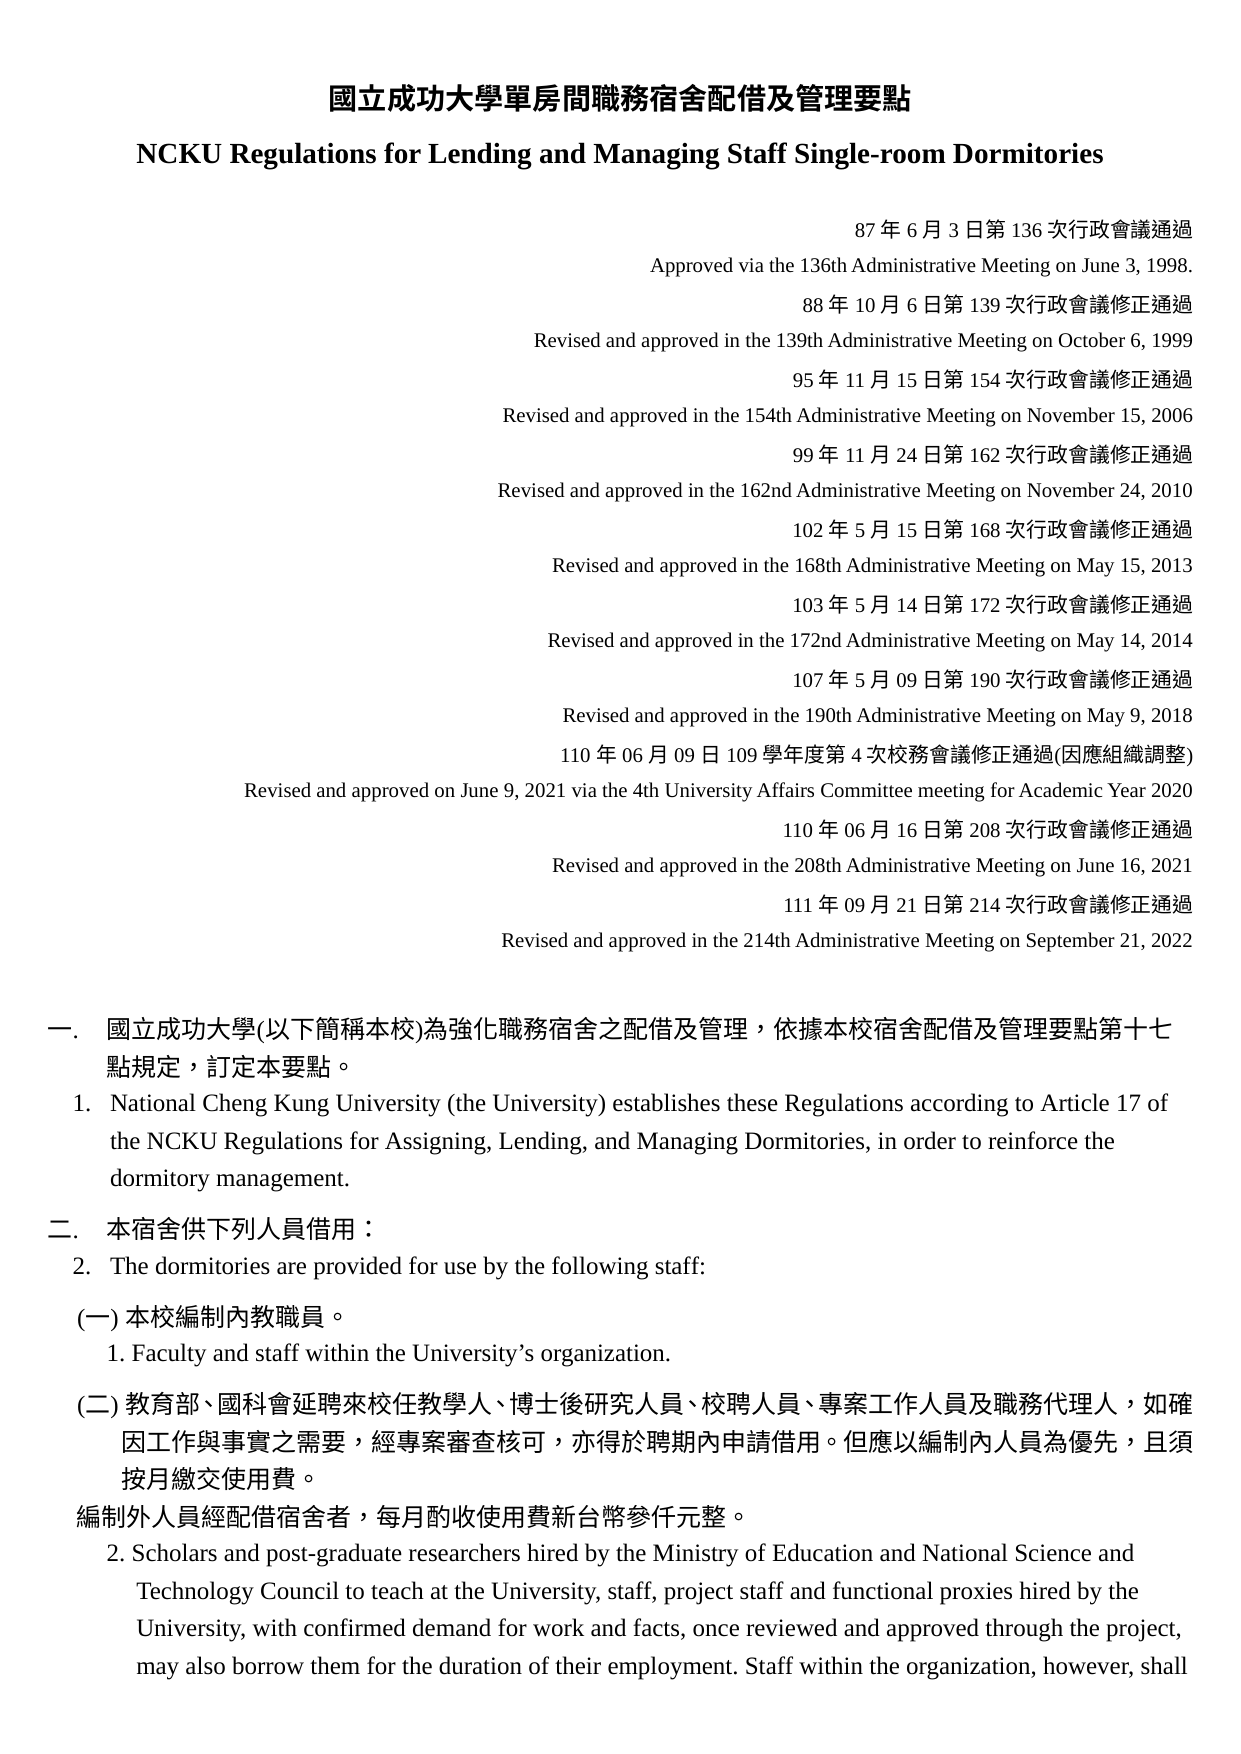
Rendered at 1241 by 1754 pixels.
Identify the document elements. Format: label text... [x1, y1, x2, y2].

text Revised and approved in the 172nd Administrative Meeting on May 14, 2014 [47, 622, 1193, 659]
text 88 年 10 月 6 日第 139 次行政會議修正通過 [47, 284, 1193, 322]
text Revised and approved in the 214th Administrative Meeting on September 21, 2022 [47, 922, 1193, 959]
text Revised and approved in the 208th Administrative Meeting on June 16, 2021 [47, 847, 1193, 884]
text 87 年 6 月 3 日第 136 次行政會議通過 [47, 209, 1193, 247]
text 110 年 06 月 09 日 109 學年度第 4 次校務會議修正通過(因應組織調整) [47, 734, 1193, 772]
text NCKU Regulations for Lending and Managing Staff Single-room Dormitories [47, 134, 1193, 172]
text 編制外人員經配借宿舍者，每月酌收使用費新台幣參仟元整。 [32, 1497, 1193, 1534]
text (一) 本校編制內教職員。 [77, 1297, 1193, 1334]
text 1. Faculty and staff within the University’s organization. [106, 1334, 1193, 1372]
list 本宿舍供下列人員借用： [47, 1209, 1193, 1247]
text Revised and approved in the 190th Administrative Meeting on May 9, 2018 [47, 697, 1193, 734]
text 國立成功大學單房間職務宿舍配借及管理要點 [47, 59, 1193, 134]
list National Cheng Kung University (the University) establishes these Regulations according to Article 17 of the NCKU Regulations for Assigning, Lending, and Managing Dormitories, in order to reinforce the dormitory management. [72, 1084, 1193, 1197]
text 2. Scholars and post-graduate researchers hired by the Ministry of Education and National Science and Technology Council to teach at the University, staff, project staff and functional proxies hired by the University, with confirmed demand for work and facts, once reviewed and approved through the project, may also borrow them for the duration of their employment. Staff within the organization, however, shall [106, 1534, 1193, 1684]
text 95 年 11 月 15 日第 154 次行政會議修正通過 [47, 359, 1193, 397]
text 99 年 11 月 24 日第 162 次行政會議修正通過 [47, 434, 1193, 472]
text Approved via the 136th Administrative Meeting on June 3, 1998. [47, 247, 1193, 284]
text Revised and approved in the 139th Administrative Meeting on October 6, 1999 [47, 322, 1193, 359]
text 103 年 5 月 14 日第 172 次行政會議修正通過 [47, 584, 1193, 622]
text Revised and approved on June 9, 2021 via the 4th University Affairs Committee meeting for Academic Year 2020 [47, 772, 1193, 809]
list The dormitories are provided for use by the following staff: [72, 1247, 1193, 1284]
list 國立成功大學(以下簡稱本校)為強化職務宿舍之配借及管理，依據本校宿舍配借及管理要點第十七點規定，訂定本要點。 [47, 1009, 1193, 1084]
text 110 年 06 月 16 日第 208 次行政會議修正通過 [47, 809, 1193, 847]
text 111 年 09 月 21 日第 214 次行政會議修正通過 [47, 884, 1193, 922]
text Revised and approved in the 168th Administrative Meeting on May 15, 2013 [47, 547, 1193, 584]
text 102 年 5 月 15 日第 168 次行政會議修正通過 [47, 509, 1193, 547]
text Revised and approved in the 154th Administrative Meeting on November 15, 2006 [47, 397, 1193, 434]
text (二) 教育部、國科會延聘來校任教學人、博士後研究人員、校聘人員、專案工作人員及職務代理人，如確因工作與事實之需要，經專案審查核可，亦得於聘期內申請借用。但應以編制內人員為優先，且須按月繳交使用費。 [77, 1384, 1193, 1497]
text Revised and approved in the 162nd Administrative Meeting on November 24, 2010 [47, 472, 1193, 509]
text 107 年 5 月 09 日第 190 次行政會議修正通過 [47, 659, 1193, 697]
